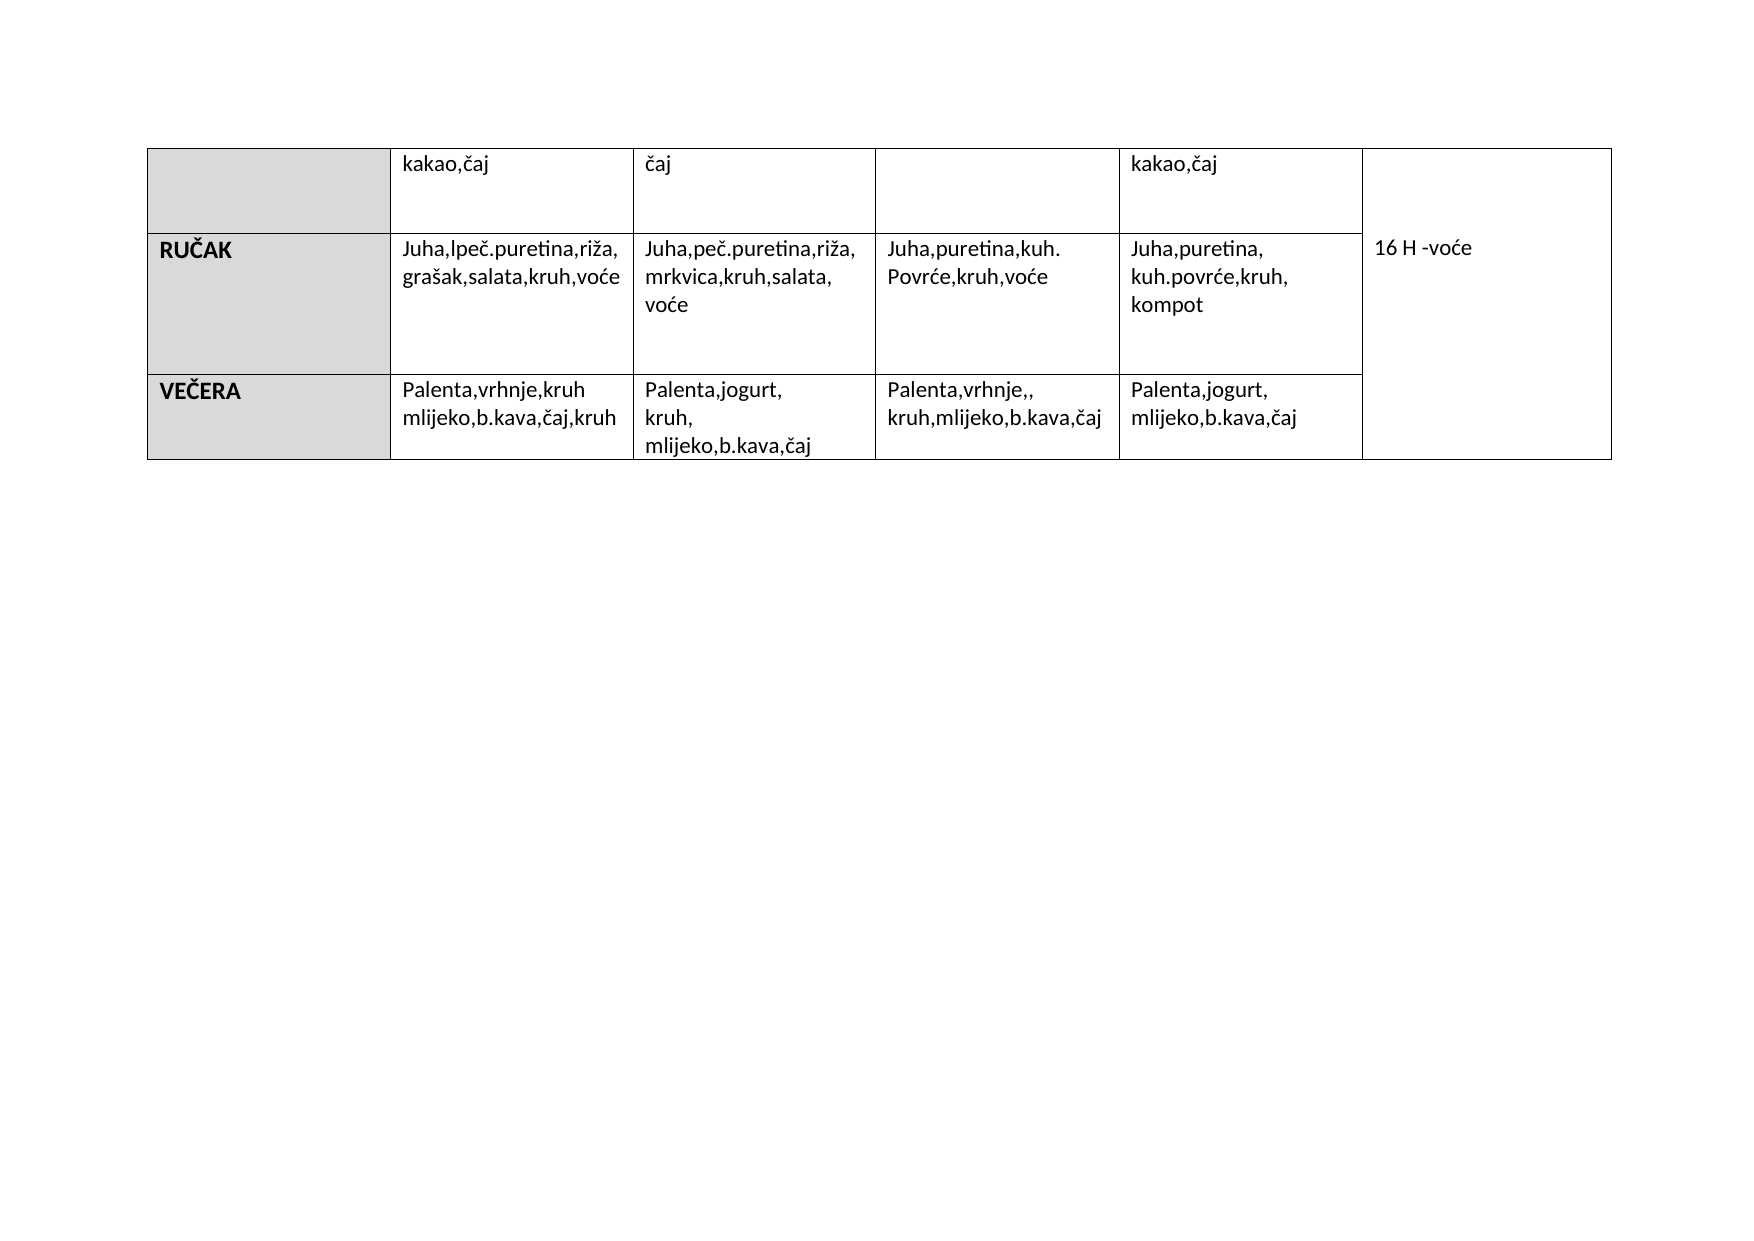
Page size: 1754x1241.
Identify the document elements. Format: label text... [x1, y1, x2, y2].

table_cell čaj [634, 149, 875, 233]
table_cell 16 H -voće [1363, 149, 1611, 459]
table_cell [876, 149, 1119, 233]
table_cell Palenta,vrhnje,, kruh,mlijeko,b.kava,čaj [876, 375, 1119, 459]
table_cell Juha,peč.puretina,riža,mrkvica,kruh,salata, voće [634, 234, 875, 374]
table_cell Palenta,jogurt, kruh, mlijeko,b.kava,čaj [634, 375, 875, 459]
table_cell Juha,lpeč.puretina,riža,grašak,salata,kruh,voće [391, 234, 633, 374]
table_cell Palenta,vrhnje,kruh mlijeko,b.kava,čaj,kruh [391, 375, 633, 459]
table_cell kakao,čaj [391, 149, 633, 233]
table_cell Juha,puretina,kuh. Povrće,kruh,voće [876, 234, 1119, 374]
table_cell Palenta,jogurt, mlijeko,b.kava,čaj [1120, 375, 1362, 459]
table_cell kakao,čaj [1120, 149, 1362, 233]
table_cell Juha,puretina, kuh.povrće,kruh, kompot [1120, 234, 1362, 374]
table_cell VEČERA [148, 375, 390, 459]
table_cell RUČAK [148, 234, 390, 374]
table_cell [148, 149, 390, 233]
